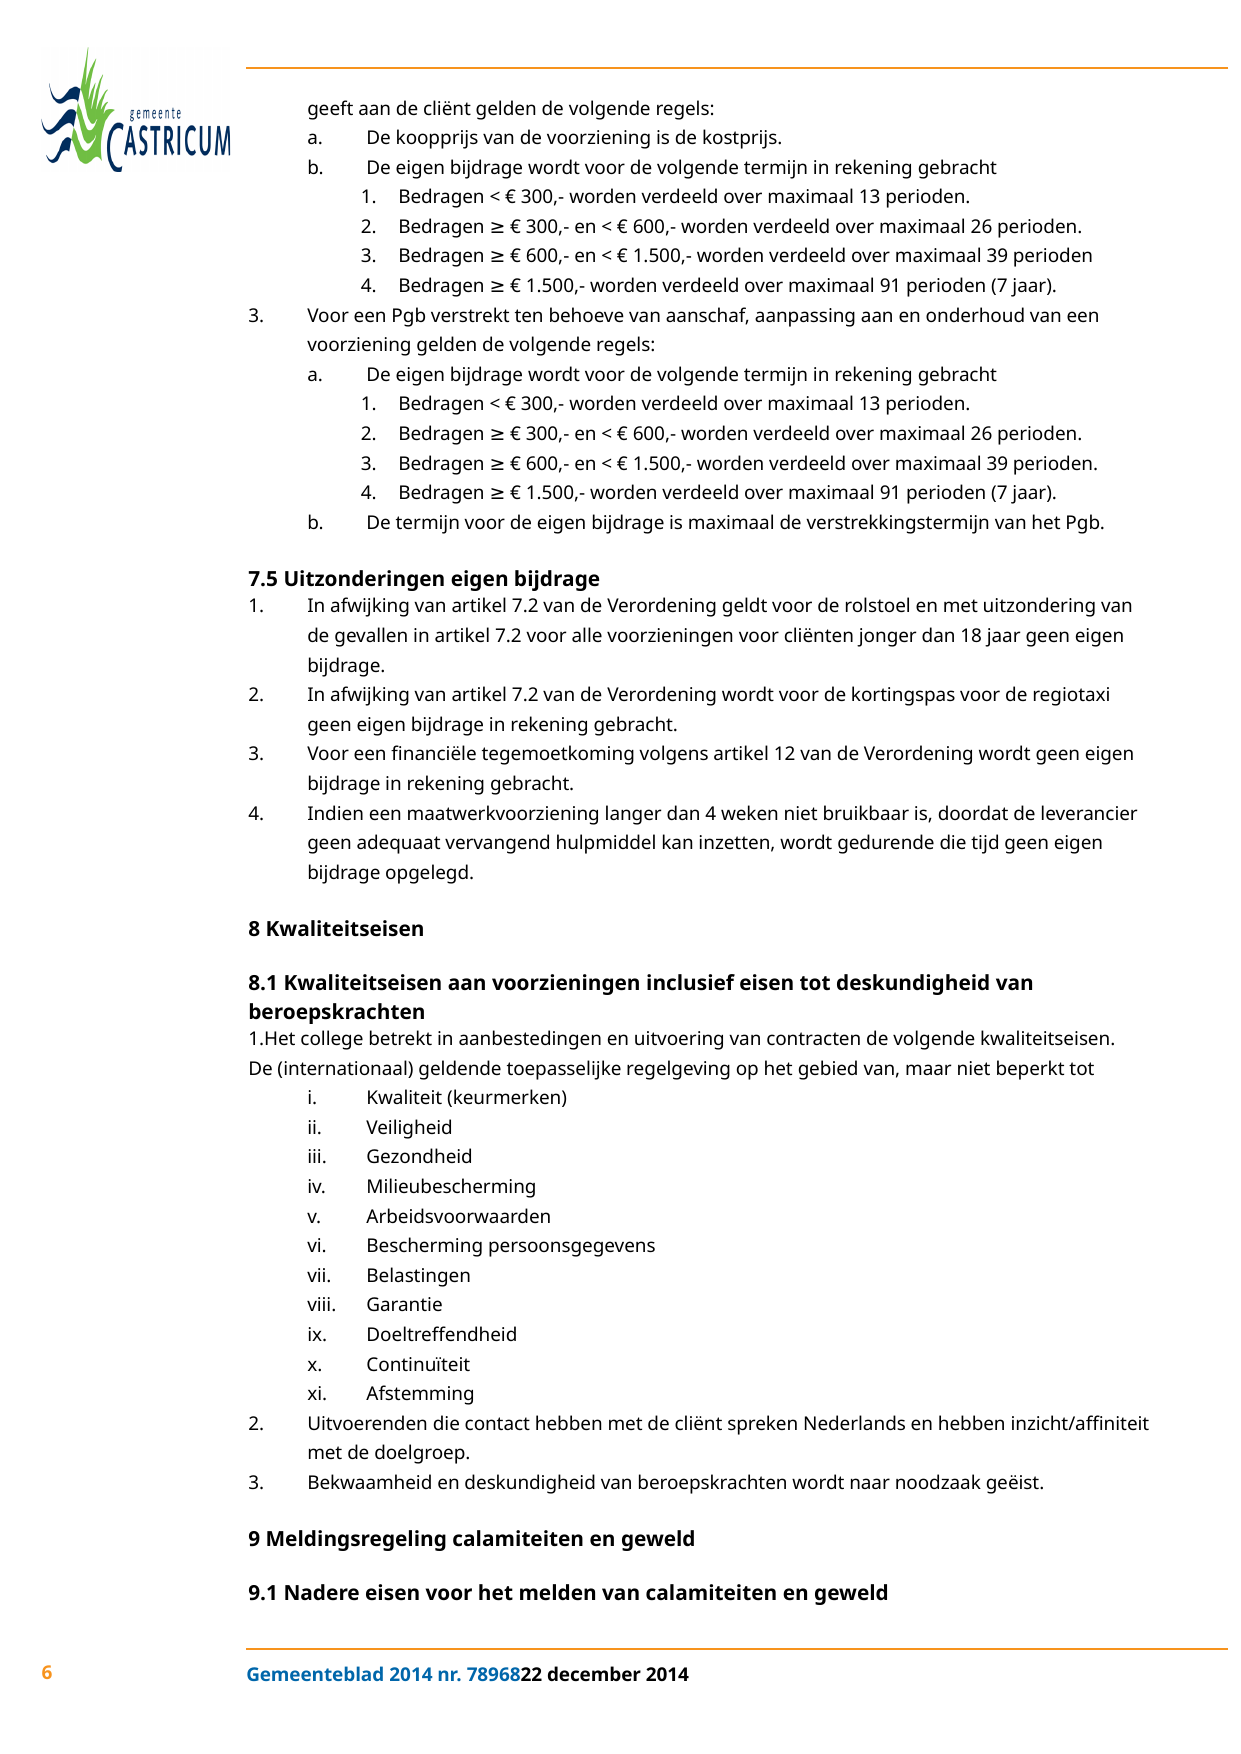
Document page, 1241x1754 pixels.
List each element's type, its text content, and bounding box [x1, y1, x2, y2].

text 8 Kwaliteitseisen [248, 914, 1152, 943]
list Bescherming persoonsgegevens [307, 1232, 1152, 1258]
text 7.5 Uitzonderingen eigen bijdrage [248, 564, 1152, 593]
list Bedragen ≥ € 300,- en < € 600,- worden verdeeld over maximaal 26 perioden. [361, 213, 1152, 239]
list Gezondheid [307, 1144, 1152, 1169]
list Veiligheid [307, 1114, 1152, 1140]
list Bedragen ≥ € 600,- en < € 1.500,- worden verdeeld over maximaal 39 perioden. [361, 450, 1152, 476]
text 9.1 Nadere eisen voor het melden van calamiteiten en geweld [248, 1578, 1152, 1607]
list Bedragen ≥ € 1.500,- worden verdeeld over maximaal 91 perioden (7 jaar). [361, 272, 1152, 298]
list geeft aan de cliënt gelden de volgende regels: [248, 95, 1152, 121]
list Voor een Pgb verstrekt ten behoeve van aanschaf, aanpassing aan en onderhoud van een voorziening gelden de volgende regels: [248, 302, 1152, 357]
list Uitvoerenden die contact hebben met de cliënt spreken Nederlands en hebben inzicht/affiniteit met de doelgroep. [248, 1410, 1152, 1465]
list Milieubescherming [307, 1173, 1152, 1199]
list De termijn voor de eigen bijdrage is maximaal de verstrekkingstermijn van het Pgb. [307, 509, 1152, 535]
list Kwaliteit (keurmerken) [307, 1084, 1152, 1110]
list De koopprijs van de voorziening is de kostprijs. [307, 124, 1152, 150]
picture [41, 47, 231, 172]
list Garantie [307, 1292, 1152, 1317]
list In afwijking van artikel 7.2 van de Verordening geldt voor de rolstoel en met uitzondering van de gevallen in artikel 7.2 voor alle voorzieningen voor cliënten jonger dan 18 jaar geen eigen bijdrage. [248, 593, 1152, 678]
text De (internationaal) geldende toepasselijke regelgeving op het gebied van, maar niet beperkt tot [248, 1055, 1152, 1081]
text 9 Meldingsregeling calamiteiten en geweld [248, 1524, 1152, 1553]
list De eigen bijdrage wordt voor de volgende termijn in rekening gebracht [307, 361, 1152, 387]
list Indien een maatwerkvoorziening langer dan 4 weken niet bruikbaar is, doordat de leverancier geen adequaat vervangend hulpmiddel kan inzetten, wordt gedurende die tijd geen eigen bijdrage opgelegd. [248, 800, 1152, 885]
text 1.Het college betrekt in aanbestedingen en uitvoering van contracten de volgende kwaliteitseisen. [248, 1025, 1152, 1051]
text 8.1 Kwaliteitseisen aan voorzieningen inclusief eisen tot deskundigheid van beroepskrachten [248, 968, 1152, 1025]
list Bekwaamheid en deskundigheid van beroepskrachten wordt naar noodzaak geëist. [248, 1469, 1152, 1495]
list De eigen bijdrage wordt voor de volgende termijn in rekening gebracht [307, 154, 1152, 180]
list Bedragen < € 300,- worden verdeeld over maximaal 13 perioden. [361, 183, 1152, 209]
list Bedragen ≥ € 600,- en < € 1.500,- worden verdeeld over maximaal 39 perioden [361, 243, 1152, 268]
list Belastingen [307, 1262, 1152, 1288]
list Afstemming [307, 1380, 1152, 1406]
list Arbeidsvoorwaarden [307, 1203, 1152, 1228]
list Continuïteit [307, 1351, 1152, 1376]
list Voor een financiële tegemoetkoming volgens artikel 12 van de Verordening wordt geen eigen bijdrage in rekening gebracht. [248, 741, 1152, 796]
list In afwijking van artikel 7.2 van de Verordening wordt voor de kortingspas voor de regiotaxi geen eigen bijdrage in rekening gebracht. [248, 681, 1152, 737]
list Bedragen ≥ € 1.500,- worden verdeeld over maximaal 91 perioden (7 jaar). [361, 479, 1152, 505]
list Doeltreffendheid [307, 1321, 1152, 1347]
list Bedragen ≥ € 300,- en < € 600,- worden verdeeld over maximaal 26 perioden. [361, 420, 1152, 446]
list Bedragen < € 300,- worden verdeeld over maximaal 13 perioden. [361, 391, 1152, 416]
